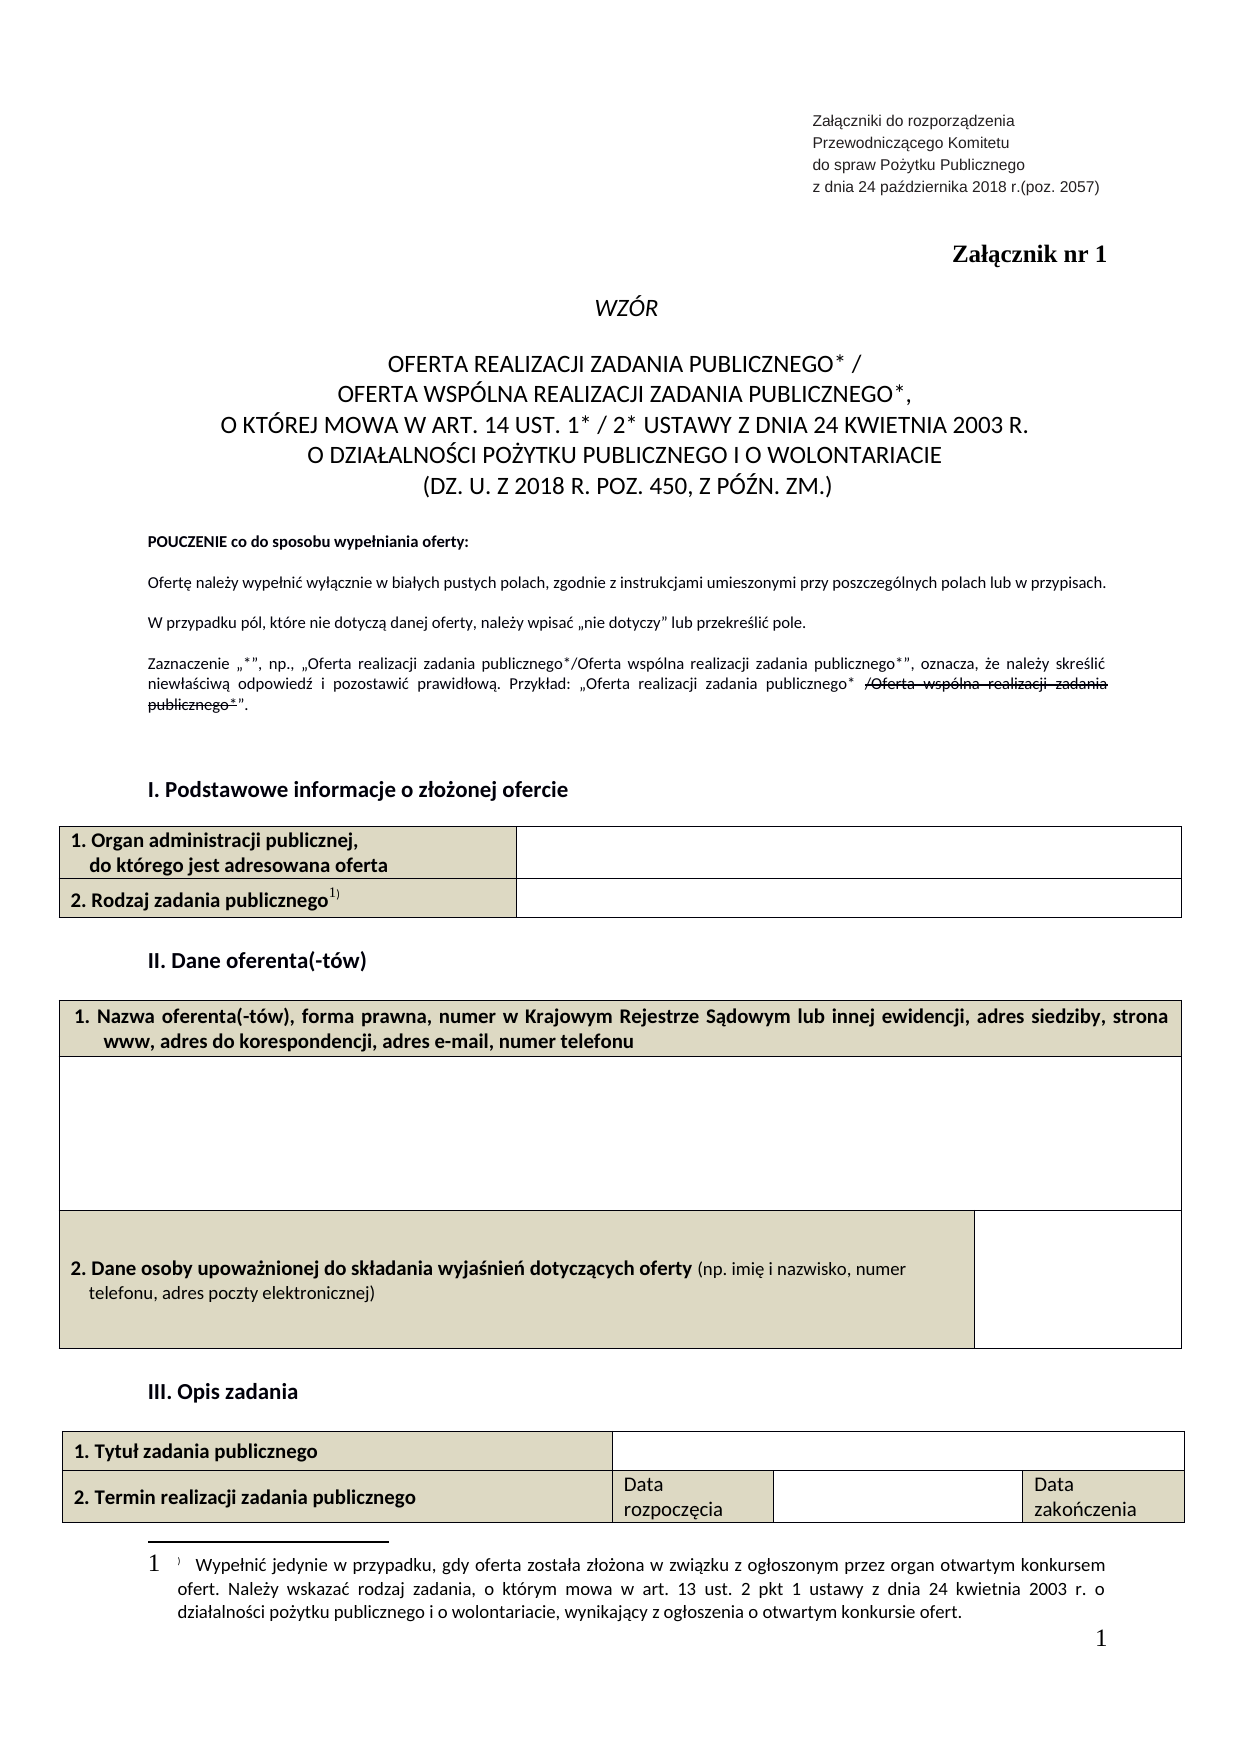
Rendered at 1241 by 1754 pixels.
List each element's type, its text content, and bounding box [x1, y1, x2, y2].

text POUCZENIE co do sposobu wypełniania oferty: [148, 531, 1107, 552]
text III. Opis zadania [148, 1377, 1107, 1405]
table_cell [774, 1471, 1022, 1522]
table_header 1. Organ administracji publicznej, do którego jest adresowana oferta [60, 827, 516, 878]
text Zaznaczenie „*”, np., „Oferta realizacji zadania publicznego*/Oferta wspólna realizacji zadania publicznego*”, oznacza, że należy skreślić niewłaściwą odpowiedź i pozostawić prawidłową. Przykład: „Oferta realizacji zadania publicznego* /Oferta wspólna realizacji zadania publicznego*”. [148, 653, 1107, 714]
table_cell [60, 1057, 1181, 1210]
text OFERTA REALIZACJI ZADANIA PUBLICZNEGO* / [148, 348, 1107, 379]
table_cell 2. Dane osoby upoważnionej do składania wyjaśnień dotyczących oferty (np. imię i nazwisko, numer telefonu, adres poczty elektronicznej) [60, 1211, 974, 1348]
text Ofertę należy wypełnić wyłącznie w białych pustych polach, zgodnie z instrukcjami umieszonymi przy poszczególnych polach lub w przypisach. [148, 572, 1107, 592]
table_header [517, 827, 1181, 878]
table_cell [517, 879, 1181, 917]
text W przypadku pól, które nie dotyczą danej oferty, należy wpisać „nie dotyczy” lub przekreślić pole. [148, 612, 1107, 633]
table_cell Data rozpoczęcia [613, 1471, 773, 1522]
table_cell 2. Termin realizacji zadania publicznego [63, 1471, 612, 1522]
text I. Podstawowe informacje o złożonej ofercie [148, 775, 1107, 803]
text WZÓR [148, 293, 1107, 323]
table_header [613, 1432, 1184, 1470]
text II. Dane oferenta(-tów) [148, 946, 1107, 974]
text Załączniki do rozporządzenia Przewodniczącego Komitetu do spraw Pożytku Publicznego z dnia 24 października 2018 r.(poz. 2057) [812, 112, 1107, 196]
text OFERTA WSPÓLNA REALIZACJI ZADANIA PUBLICZNEGO*, [148, 379, 1107, 409]
table_cell Data zakończenia [1023, 1471, 1184, 1522]
text O KTÓREJ MOWA W ART. 14 UST. 1* / 2* USTAWY Z DNIA 24 KWIETNIA 2003 R. O DZIAŁALNOŚCI POŻYTKU PUBLICZNEGO I O WOLONTARIACIE (DZ. U. Z 2018 R. POZ. 450, Z PÓŹN. ZM.) [148, 409, 1107, 501]
table_header 1. Tytuł zadania publicznego [63, 1432, 612, 1470]
table_header 1. Nazwa oferenta(-tów), forma prawna, numer w Krajowym Rejestrze Sądowym lub innej ewidencji, adres siedziby, strona www, adres do korespondencji, adres e-mail, numer telefonu [60, 1001, 1181, 1056]
table_cell 2. Rodzaj zadania publicznego) [60, 879, 516, 917]
table_cell [975, 1211, 1181, 1348]
text Załącznik nr 1 [148, 239, 1107, 268]
